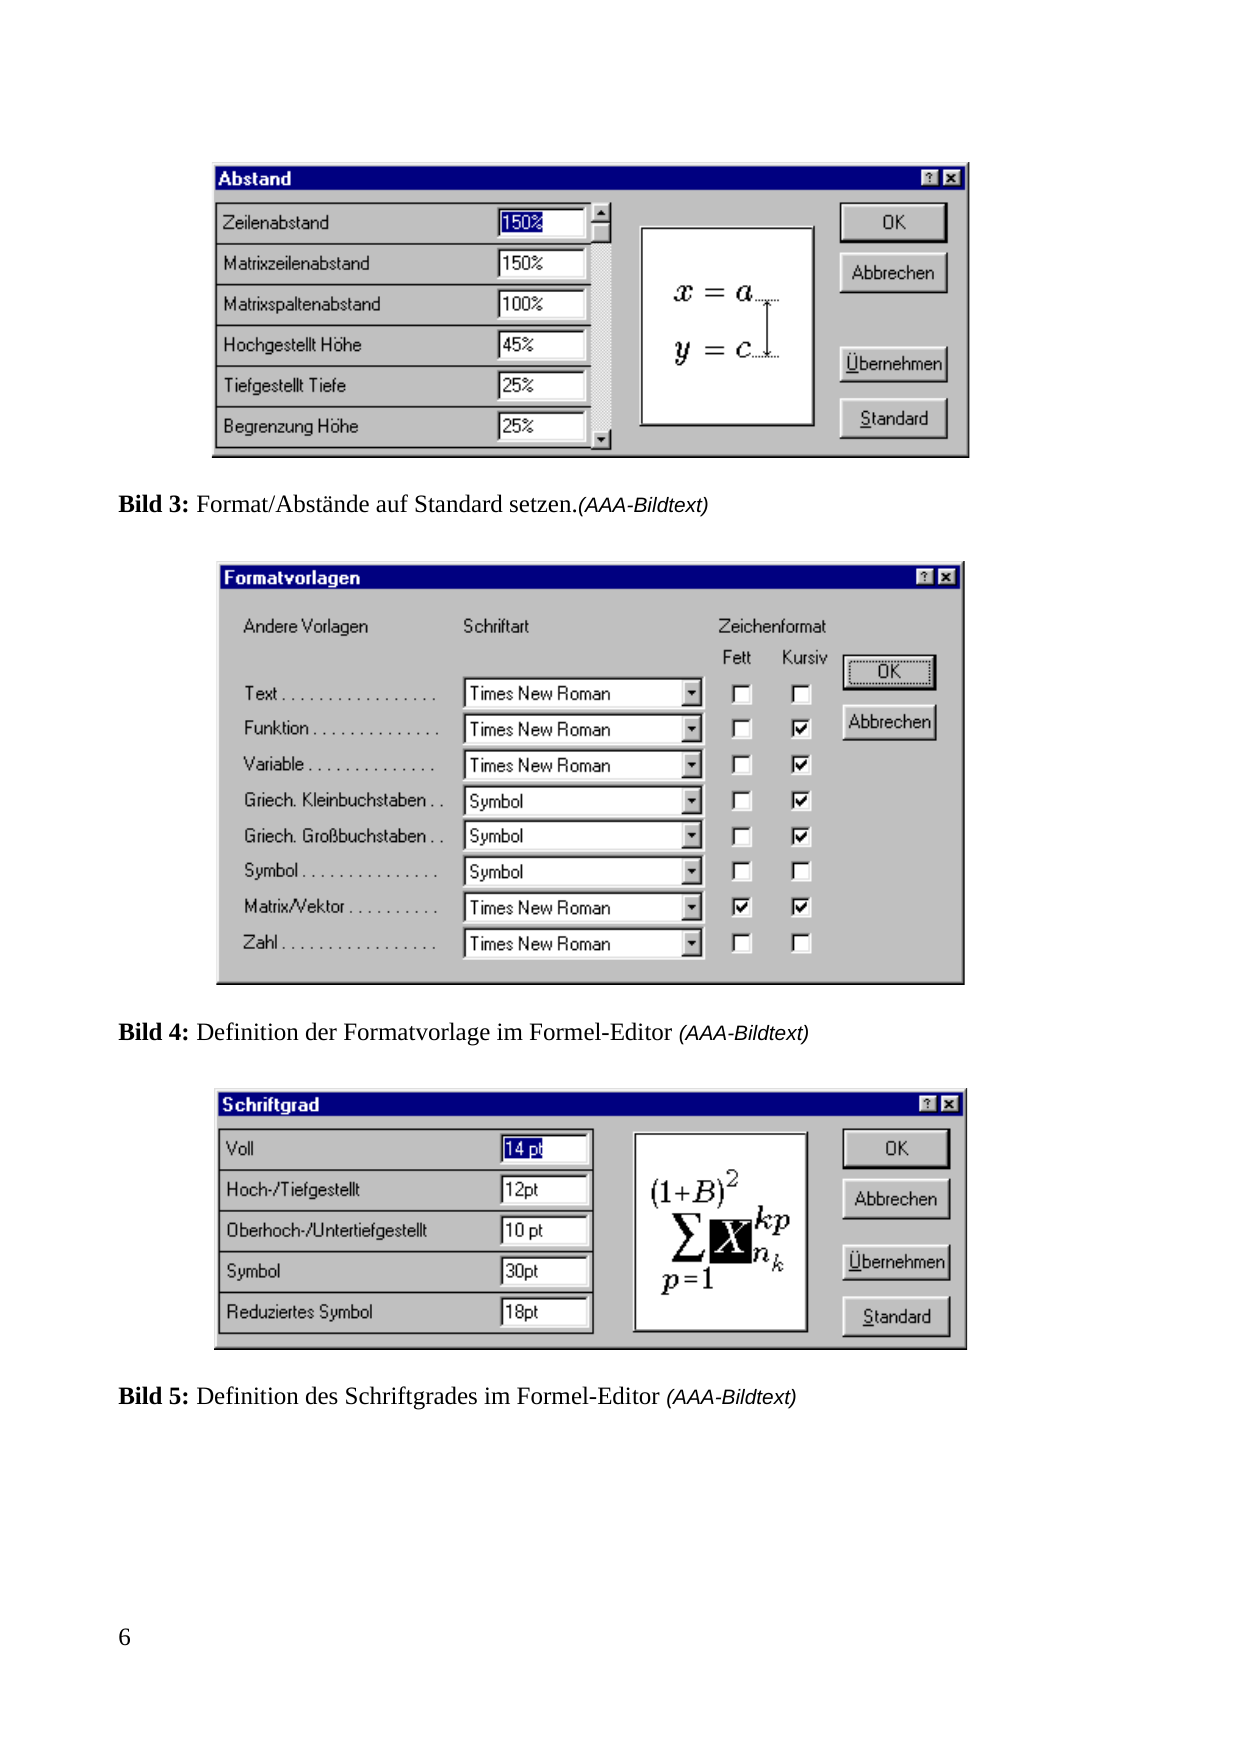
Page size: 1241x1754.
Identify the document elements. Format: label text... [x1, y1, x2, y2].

picture [214, 1088, 968, 1350]
text Bild 4: Definition der Formatvorlage im Formel-Editor (AAA-Bildtext) [118, 1017, 1063, 1045]
picture [216, 561, 965, 985]
text Bild 5: Definition des Schriftgrades im Formel-Editor (AAA-Bildtext) [118, 1381, 1063, 1410]
picture [211, 162, 970, 458]
text Bild 3: Format/Abstände auf Standard setzen.(AAA-Bildtext) [118, 489, 1063, 518]
